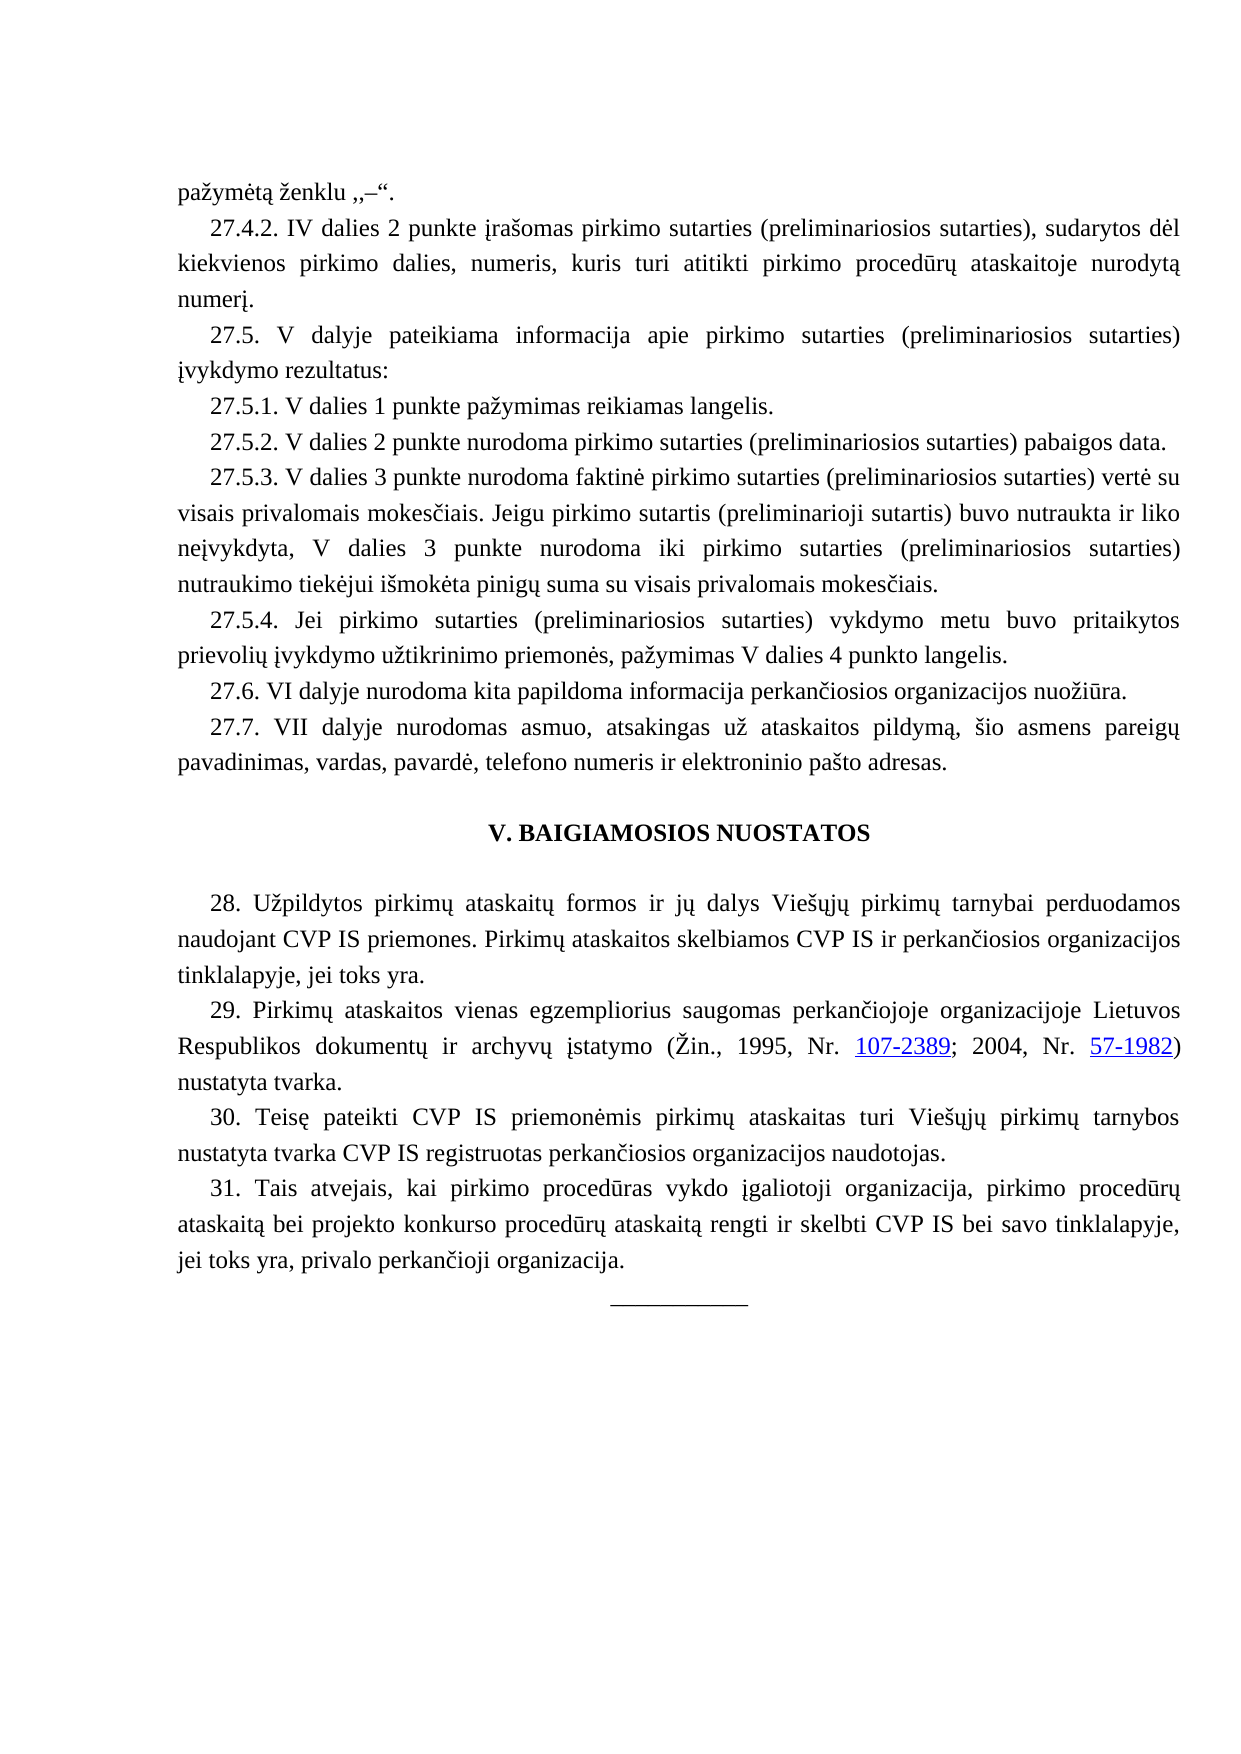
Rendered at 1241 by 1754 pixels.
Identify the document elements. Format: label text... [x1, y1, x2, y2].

text 27.7. VII dalyje nurodomas asmuo, atsakingas už ataskaitos pildymą, šio asmens pareigų pavadinimas, vardas, pavardė, telefono numeris ir elektroninio pašto adresas. [177, 712, 1181, 776]
text ___________ [177, 1280, 1181, 1309]
text 27.5.3. V dalies 3 punkte nurodoma faktinė pirkimo sutarties (preliminariosios sutarties) vertė su visais privalomais mokesčiais. Jeigu pirkimo sutartis (preliminarioji sutartis) buvo nutraukta ir liko neįvykdyta, V dalies 3 punkte nurodoma iki pirkimo sutarties (preliminariosios sutarties) nutraukimo tiekėjui išmokėta pinigų suma su visais privalomais mokesčiais. [177, 462, 1181, 598]
text 27.5.1. V dalies 1 punkte pažymimas reikiamas langelis. [177, 391, 1181, 420]
text 29. Pirkimų ataskaitos vienas egzempliorius saugomas perkančiojoje organizacijoje Lietuvos Respublikos dokumentų ir archyvų įstatymo (Žin., 1995, Nr. 107-2389; 2004, Nr. 57-1982) nustatyta tvarka. [177, 995, 1181, 1095]
text 31. Tais atvejais, kai pirkimo procedūras vykdo įgaliotoji organizacija, pirkimo procedūrų ataskaitą bei projekto konkurso procedūrų ataskaitą rengti ir skelbti CVP IS bei savo tinklalapyje, jei toks yra, privalo perkančioji organizacija. [177, 1173, 1181, 1273]
text 27.5. V dalyje pateikiama informacija apie pirkimo sutarties (preliminariosios sutarties) įvykdymo rezultatus: [177, 320, 1181, 384]
text 30. Teisę pateikti CVP IS priemonėmis pirkimų ataskaitas turi Viešųjų pirkimų tarnybos nustatyta tvarka CVP IS registruotas perkančiosios organizacijos naudotojas. [177, 1102, 1181, 1167]
text 27.4.2. IV dalies 2 punkte įrašomas pirkimo sutarties (preliminariosios sutarties), sudarytos dėl kiekvienos pirkimo dalies, numeris, kuris turi atitikti pirkimo procedūrų ataskaitoje nurodytą numerį. [177, 213, 1181, 313]
text V. BAIGIAMOSIOS NUOSTATOS [177, 818, 1181, 847]
text pažymėtą ženklu ,,–“. [177, 177, 1181, 206]
text 27.5.4. Jei pirkimo sutarties (preliminariosios sutarties) vykdymo metu buvo pritaikytos prievolių įvykdymo užtikrinimo priemonės, pažymimas V dalies 4 punkto langelis. [177, 605, 1181, 669]
text 28. Užpildytos pirkimų ataskaitų formos ir jų dalys Viešųjų pirkimų tarnybai perduodamos naudojant CVP IS priemones. Pirkimų ataskaitos skelbiamos CVP IS ir perkančiosios organizacijos tinklalapyje, jei toks yra. [177, 888, 1181, 988]
text 27.5.2. V dalies 2 punkte nurodoma pirkimo sutarties (preliminariosios sutarties) pabaigos data. [177, 427, 1181, 455]
text 27.6. VI dalyje nurodoma kita papildoma informacija perkančiosios organizacijos nuožiūra. [177, 676, 1181, 705]
